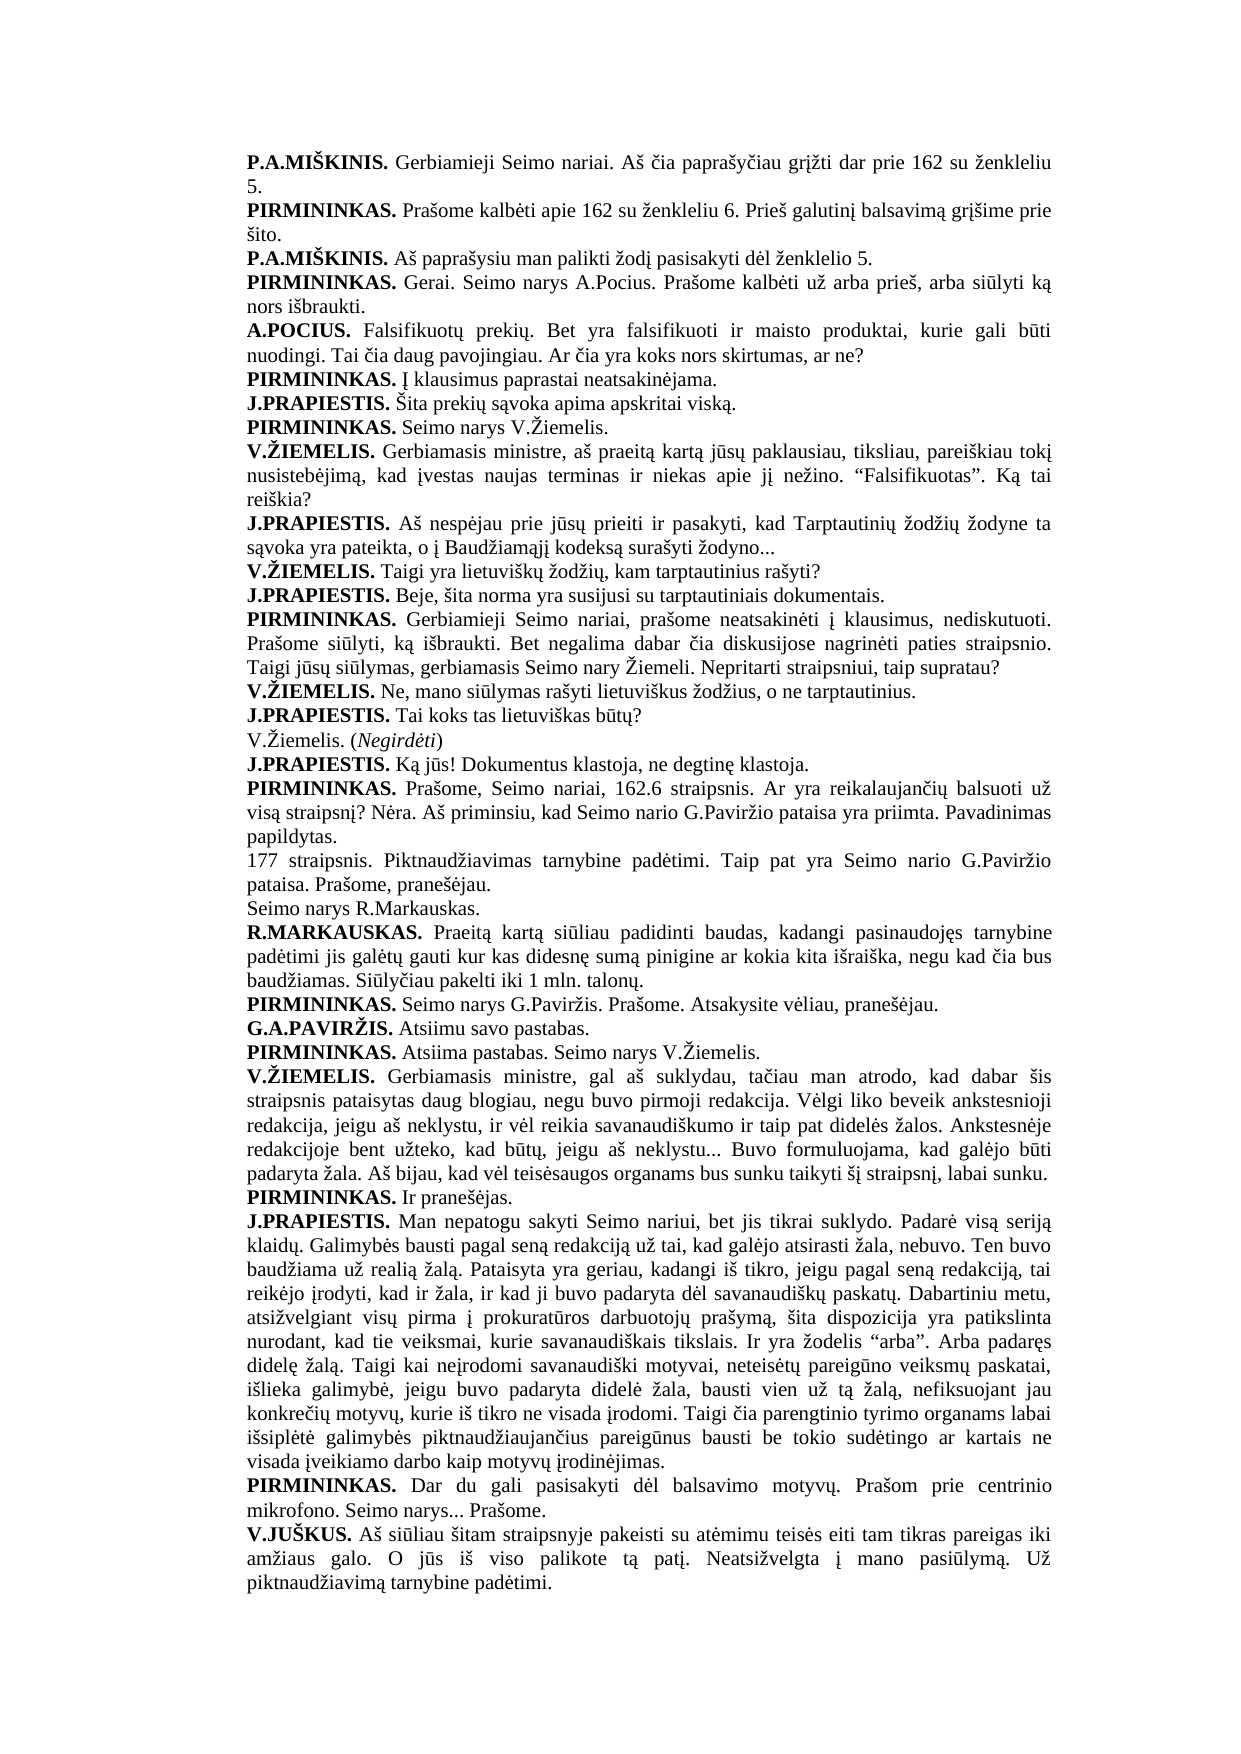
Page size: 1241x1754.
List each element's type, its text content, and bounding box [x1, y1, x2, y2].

text PIRMININKAS. Prašome kalbėti apie 162 su ženkleliu 6. Prieš galutinį balsavimą grįšime prie šito. [247, 198, 1053, 246]
text PIRMININKAS. Ir pranešėjas. [247, 1185, 1053, 1209]
text G.A.PAVIRŽIS. Atsiimu savo pastabas. [247, 1016, 1053, 1040]
text J.PRAPIESTIS. Man nepatogu sakyti Seimo nariui, bet jis tikrai suklydo. Padarė visą seriją klaidų. Galimybės bausti pagal seną redakciją už tai, kad galėjo atsirasti žala, nebuvo. Ten buvo baudžiama už realią žalą. Pataisyta yra geriau, kadangi iš tikro, jeigu pagal seną redakciją, tai reikėjo įrodyti, kad ir žala, ir kad ji buvo padaryta dėl savanaudiškų paskatų. Dabartiniu metu, atsižvelgiant visų pirma į prokuratūros darbuotojų prašymą, šita dispozicija yra patikslinta nurodant, kad tie veiksmai, kurie savanaudiškais tikslais. Ir yra žodelis “arba”. Arba padaręs didelę žalą. Taigi kai neįrodomi savanaudiški motyvai, neteisėtų pareigūno veiksmų paskatai, išlieka galimybė, jeigu buvo padaryta didelė žala, bausti vien už tą žalą, nefiksuojant jau konkrečių motyvų, kurie iš tikro ne visada įrodomi. Taigi čia parengtinio tyrimo organams labai išsiplėtė galimybės piktnaudžiaujančius pareigūnus bausti be tokio sudėtingo ar kartais ne visada įveikiamo darbo kaip motyvų įrodinėjimas. [247, 1209, 1053, 1473]
text PIRMININKAS. Dar du gali pasisakyti dėl balsavimo motyvų. Prašom prie centrinio mikrofono. Seimo narys... Prašome. [247, 1473, 1053, 1522]
text PIRMININKAS. Gerai. Seimo narys A.Pocius. Prašome kalbėti už arba prieš, arba siūlyti ką nors išbraukti. [247, 270, 1053, 318]
text J.PRAPIESTIS. Šita prekių sąvoka apima apskritai viską. [247, 391, 1053, 415]
text J.PRAPIESTIS. Aš nespėjau prie jūsų prieiti ir pasakyti, kad Tarptautinių žodžių žodyne ta sąvoka yra pateikta, o į Baudžiamąjį kodeksą surašyti žodyno... [247, 511, 1053, 559]
text 177 straipsnis. Piktnaudžiavimas tarnybine padėtimi. Taip pat yra Seimo nario G.Paviržio pataisa. Prašome, pranešėjau. [247, 848, 1053, 896]
text V.ŽIEMELIS. Taigi yra lietuviškų žodžių, kam tarptautinius rašyti? [247, 559, 1053, 583]
text V.ŽIEMELIS. Gerbiamasis ministre, aš praeitą kartą jūsų paklausiau, tiksliau, pareiškiau tokį nusistebėjimą, kad įvestas naujas terminas ir niekas apie jį nežino. “Falsifikuotas”. Ką tai reiškia? [247, 439, 1053, 511]
text P.A.MIŠKINIS. Aš paprašysiu man palikti žodį pasisakyti dėl ženklelio 5. [247, 246, 1053, 270]
text R.MARKAUSKAS. Praeitą kartą siūliau padidinti baudas, kadangi pasinaudojęs tarnybine padėtimi jis galėtų gauti kur kas didesnę sumą pinigine ar kokia kita išraiška, negu kad čia bus baudžiamas. Siūlyčiau pakelti iki 1 mln. talonų. [247, 920, 1053, 992]
text PIRMININKAS. Atsiima pastabas. Seimo narys V.Žiemelis. [247, 1040, 1053, 1064]
text J.PRAPIESTIS. Ką jūs! Dokumentus klastoja, ne degtinę klastoja. [247, 752, 1053, 776]
text A.POCIUS. Falsifikuotų prekių. Bet yra falsifikuoti ir maisto produktai, kurie gali būti nuodingi. Tai čia daug pavojingiau. Ar čia yra koks nors skirtumas, ar ne? [247, 318, 1053, 367]
text PIRMININKAS. Gerbiamieji Seimo nariai, prašome neatsakinėti į klausimus, nediskutuoti. Prašome siūlyti, ką išbraukti. Bet negalima dabar čia diskusijose nagrinėti paties straipsnio. Taigi jūsų siūlymas, gerbiamasis Seimo nary Žiemeli. Nepritarti straipsniui, taip supratau? [247, 607, 1053, 679]
text J.PRAPIESTIS. Tai koks tas lietuviškas būtų? [247, 703, 1053, 727]
text PIRMININKAS. Prašome, Seimo nariai, 162.6 straipsnis. Ar yra reikalaujančių balsuoti už visą straipsnį? Nėra. Aš priminsiu, kad Seimo nario G.Paviržio pataisa yra priimta. Pavadinimas papildytas. [247, 776, 1053, 848]
text Seimo narys R.Markauskas. [247, 896, 1053, 920]
text V.Žiemelis. (Negirdėti) [247, 727, 1053, 752]
text PIRMININKAS. Seimo narys G.Paviržis. Prašome. Atsakysite vėliau, pranešėjau. [247, 992, 1053, 1016]
text PIRMININKAS. Seimo narys V.Žiemelis. [247, 415, 1053, 439]
text V.ŽIEMELIS. Gerbiamasis ministre, gal aš suklydau, tačiau man atrodo, kad dabar šis straipsnis pataisytas daug blogiau, negu buvo pirmoji redakcija. Vėlgi liko beveik ankstesnioji redakcija, jeigu aš neklystu, ir vėl reikia savanaudiškumo ir taip pat didelės žalos. Ankstesnėje redakcijoje bent užteko, kad būtų, jeigu aš neklystu... Buvo formuluojama, kad galėjo būti padaryta žala. Aš bijau, kad vėl teisėsaugos organams bus sunku taikyti šį straipsnį, labai sunku. [247, 1064, 1053, 1185]
text J.PRAPIESTIS. Beje, šita norma yra susijusi su tarptautiniais dokumentais. [247, 583, 1053, 607]
text V.JUŠKUS. Aš siūliau šitam straipsnyje pakeisti su atėmimu teisės eiti tam tikras pareigas iki amžiaus galo. O jūs iš viso palikote tą patį. Neatsižvelgta į mano pasiūlymą. Už piktnaudžiavimą tarnybine padėtimi. [247, 1522, 1053, 1594]
text PIRMININKAS. Į klausimus paprastai neatsakinėjama. [247, 367, 1053, 391]
text V.ŽIEMELIS. Ne, mano siūlymas rašyti lietuviškus žodžius, o ne tarptautinius. [247, 679, 1053, 703]
text P.A.MIŠKINIS. Gerbiamieji Seimo nariai. Aš čia paprašyčiau grįžti dar prie 162 su ženkleliu 5. [247, 150, 1053, 198]
